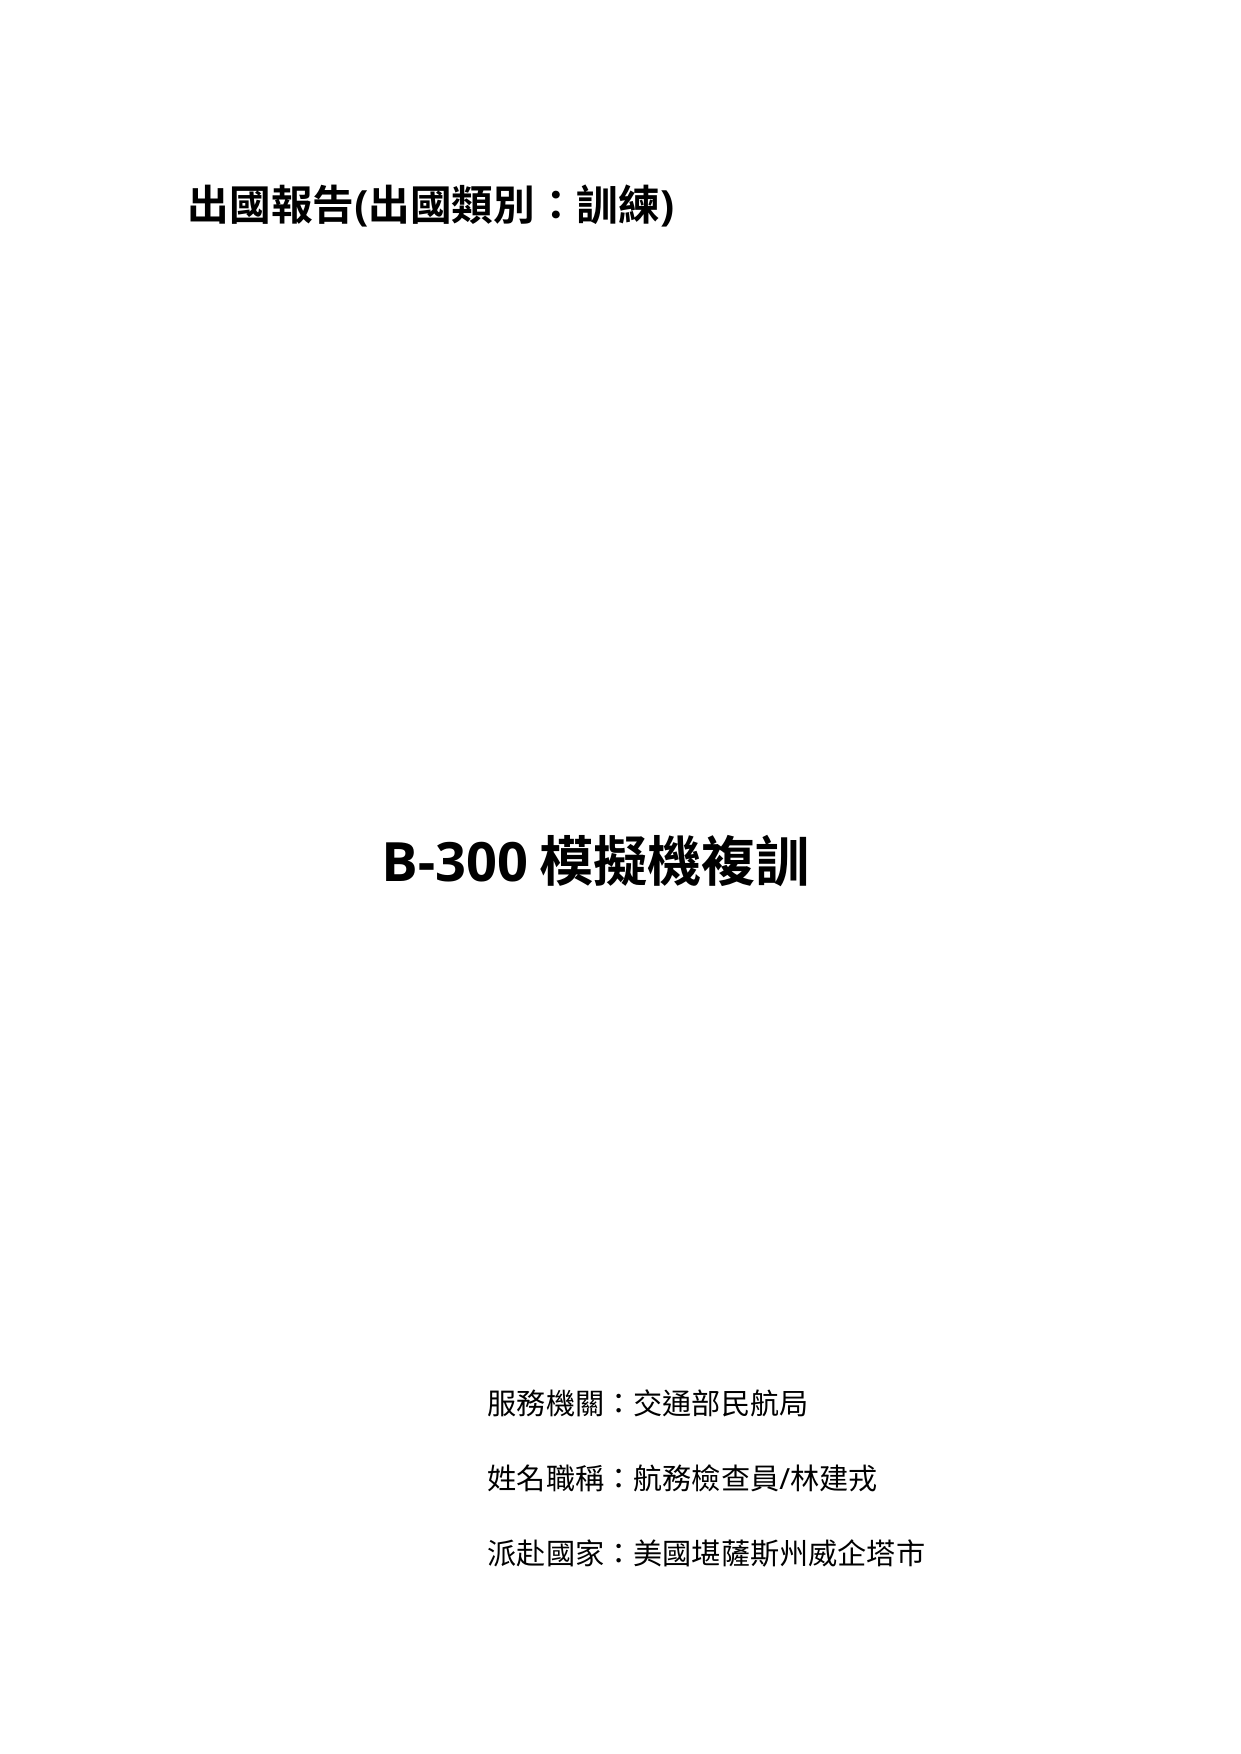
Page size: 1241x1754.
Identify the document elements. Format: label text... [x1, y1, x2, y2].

text 姓名職稱：航務檢查員/林建戎 [487, 1439, 1053, 1514]
text B-300模擬機複訓 [187, 802, 1053, 914]
text 派赴國家：美國堪薩斯州威企塔市 [487, 1514, 1053, 1589]
text 服務機關：交通部民航局 [487, 1364, 1053, 1439]
text 出國報告(出國類別：訓練) [187, 164, 1053, 239]
